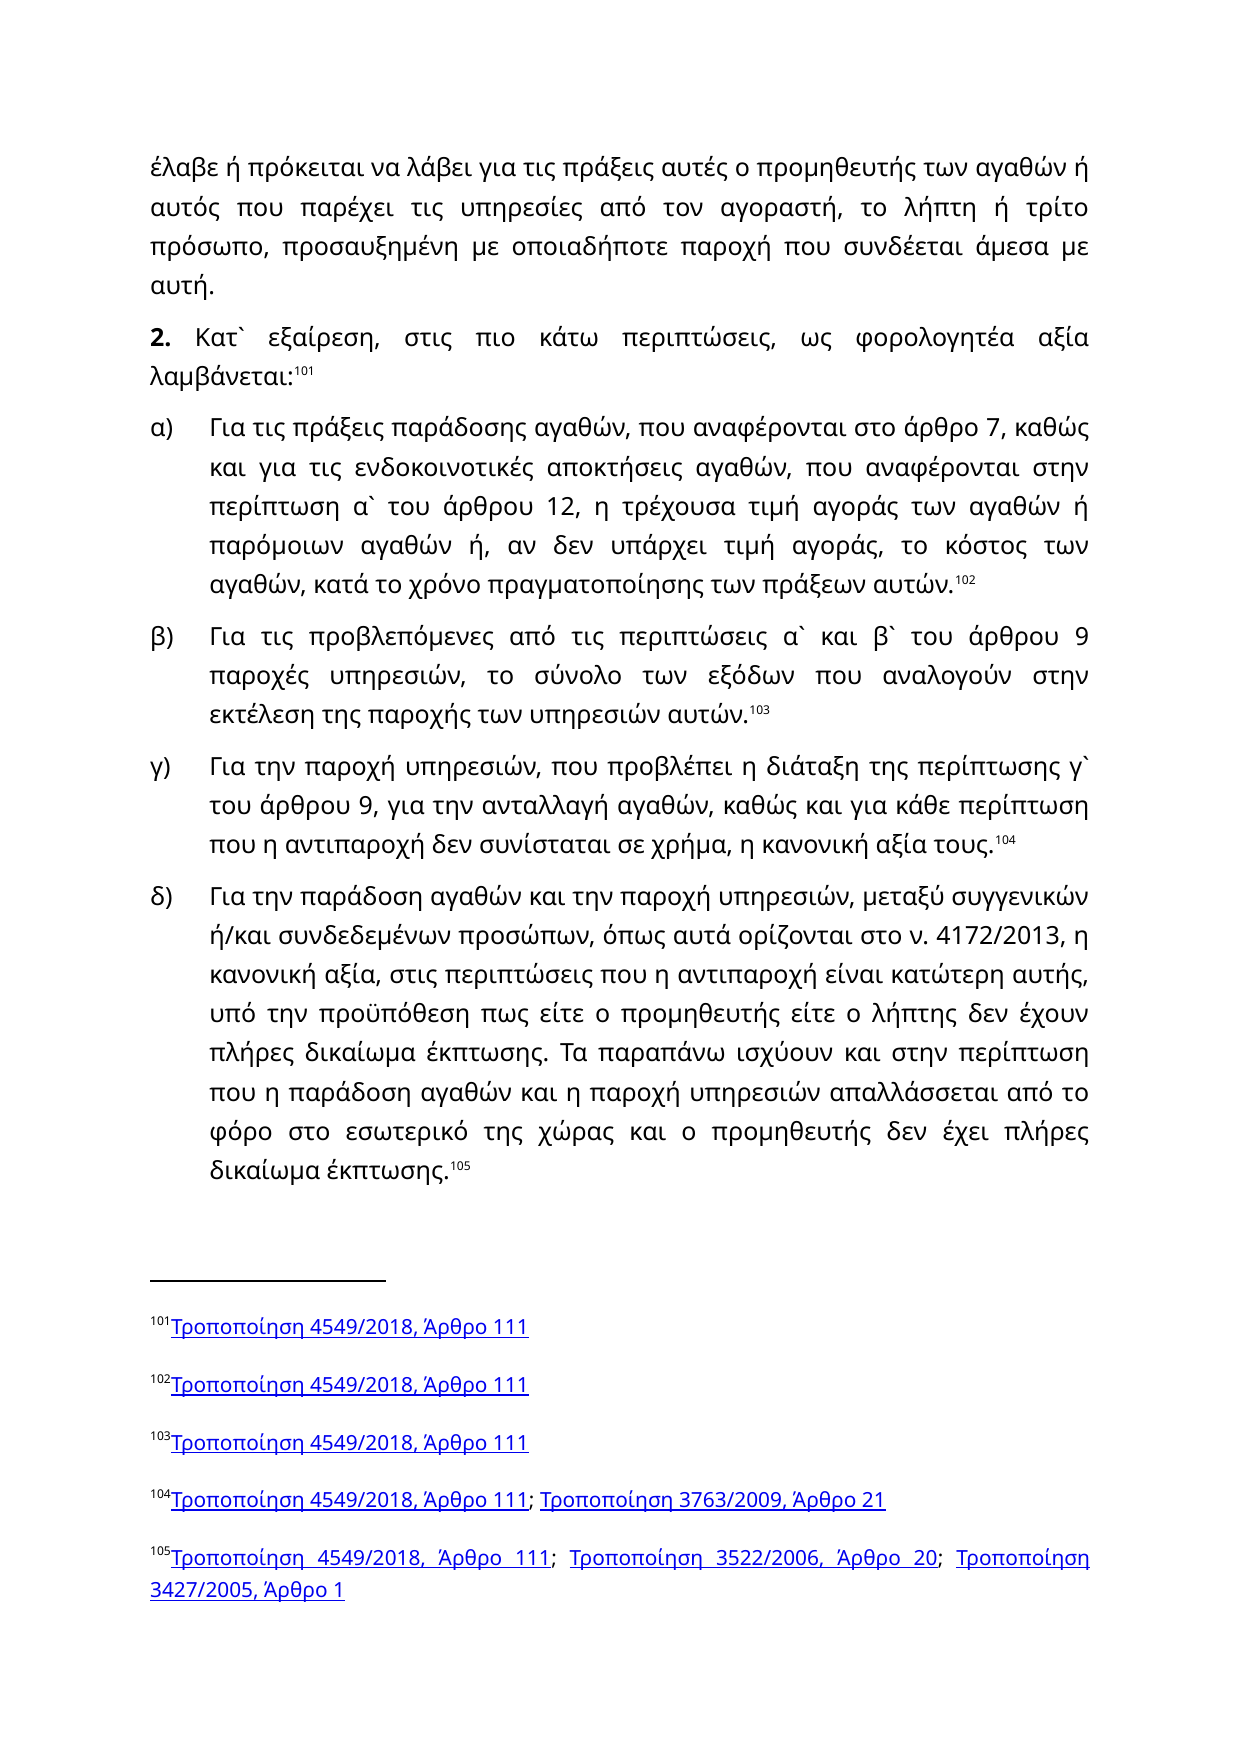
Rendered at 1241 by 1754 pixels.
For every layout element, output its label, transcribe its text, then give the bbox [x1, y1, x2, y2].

text έλαβε ή πρόκειται να λάβει για τις πράξεις αυτές ο προμηθευτής των αγαθών ή αυτός που παρέχει τις υπηρεσίες από τον αγοραστή, το λήπτη ή τρίτο πρόσωπο, προσαυξημένη με οποιαδήποτε παροχή που συνδέεται άμεσα με αυτή. [150, 150, 1090, 302]
list β) Για τις προβλεπόμενες από τις περιπτώσεις α` και β` του άρθρου 9 παροχές υπηρεσιών, το σύνολο των εξόδων που αναλογούν στην εκτέλεση της παροχής των υπηρεσιών αυτών. [150, 618, 1090, 731]
list δ) Για την παράδοση αγαθών και την παροχή υπηρεσιών, μεταξύ συγγενικών ή/και συνδεδεμένων προσώπων, όπως αυτά ορίζονται στο ν. 4172/2013, η κανονική αξία, στις περιπτώσεις που η αντιπαροχή είναι κατώτερη αυτής, υπό την προϋπόθεση πως είτε ο προμηθευτής είτε ο λήπτης δεν έχουν πλήρες δικαίωμα έκπτωσης. Τα παραπάνω ισχύουν και στην περίπτωση που η παράδοση αγαθών και η παροχή υπηρεσιών απαλλάσσεται από το φόρο στο εσωτερικό της χώρας και ο προμηθευτής δεν έχει πλήρες δικαίωμα έκπτωσης. [150, 878, 1090, 1187]
text Τροποποίηση 4549/2018, Άρθρο 111 [150, 1428, 1090, 1456]
text Τροποποίηση 4549/2018, Άρθρο 111; Τροποποίηση 3763/2009, Άρθρο 21 [150, 1485, 1090, 1514]
list γ) Για την παροχή υπηρεσιών, που προβλέπει η διάταξη της περίπτωσης γ` του άρθρου 9, για την ανταλλαγή αγαθών, καθώς και για κάθε περίπτωση που η αντιπαροχή δεν συνίσταται σε χρήμα, η κανονική αξία τους. [150, 748, 1090, 861]
list α) Για τις πράξεις παράδοσης αγαθών, που αναφέρονται στο άρθρο 7, καθώς και για τις ενδοκοινοτικές αποκτήσεις αγαθών, που αναφέρονται στην περίπτωση α` του άρθρου 12, η τρέχουσα τιμή αγοράς των αγαθών ή παρόμοιων αγαθών ή, αν δεν υπάρχει τιμή αγοράς, το κόστος των αγαθών, κατά το χρόνο πραγματοποίησης των πράξεων αυτών. [150, 410, 1090, 601]
text Τροποποίηση 4549/2018, Άρθρο 111 [150, 1312, 1090, 1341]
text 2. Κατ` εξαίρεση, στις πιο κάτω περιπτώσεις, ως φορολογητέα αξία λαμβάνεται: [150, 319, 1090, 392]
text Τροποποίηση 4549/2018, Άρθρο 111; Τροποποίηση 3522/2006, Άρθρο 20; Τροποποίηση 3427/2005, Άρθρο 1 [150, 1543, 1090, 1604]
text Τροποποίηση 4549/2018, Άρθρο 111 [150, 1370, 1090, 1398]
